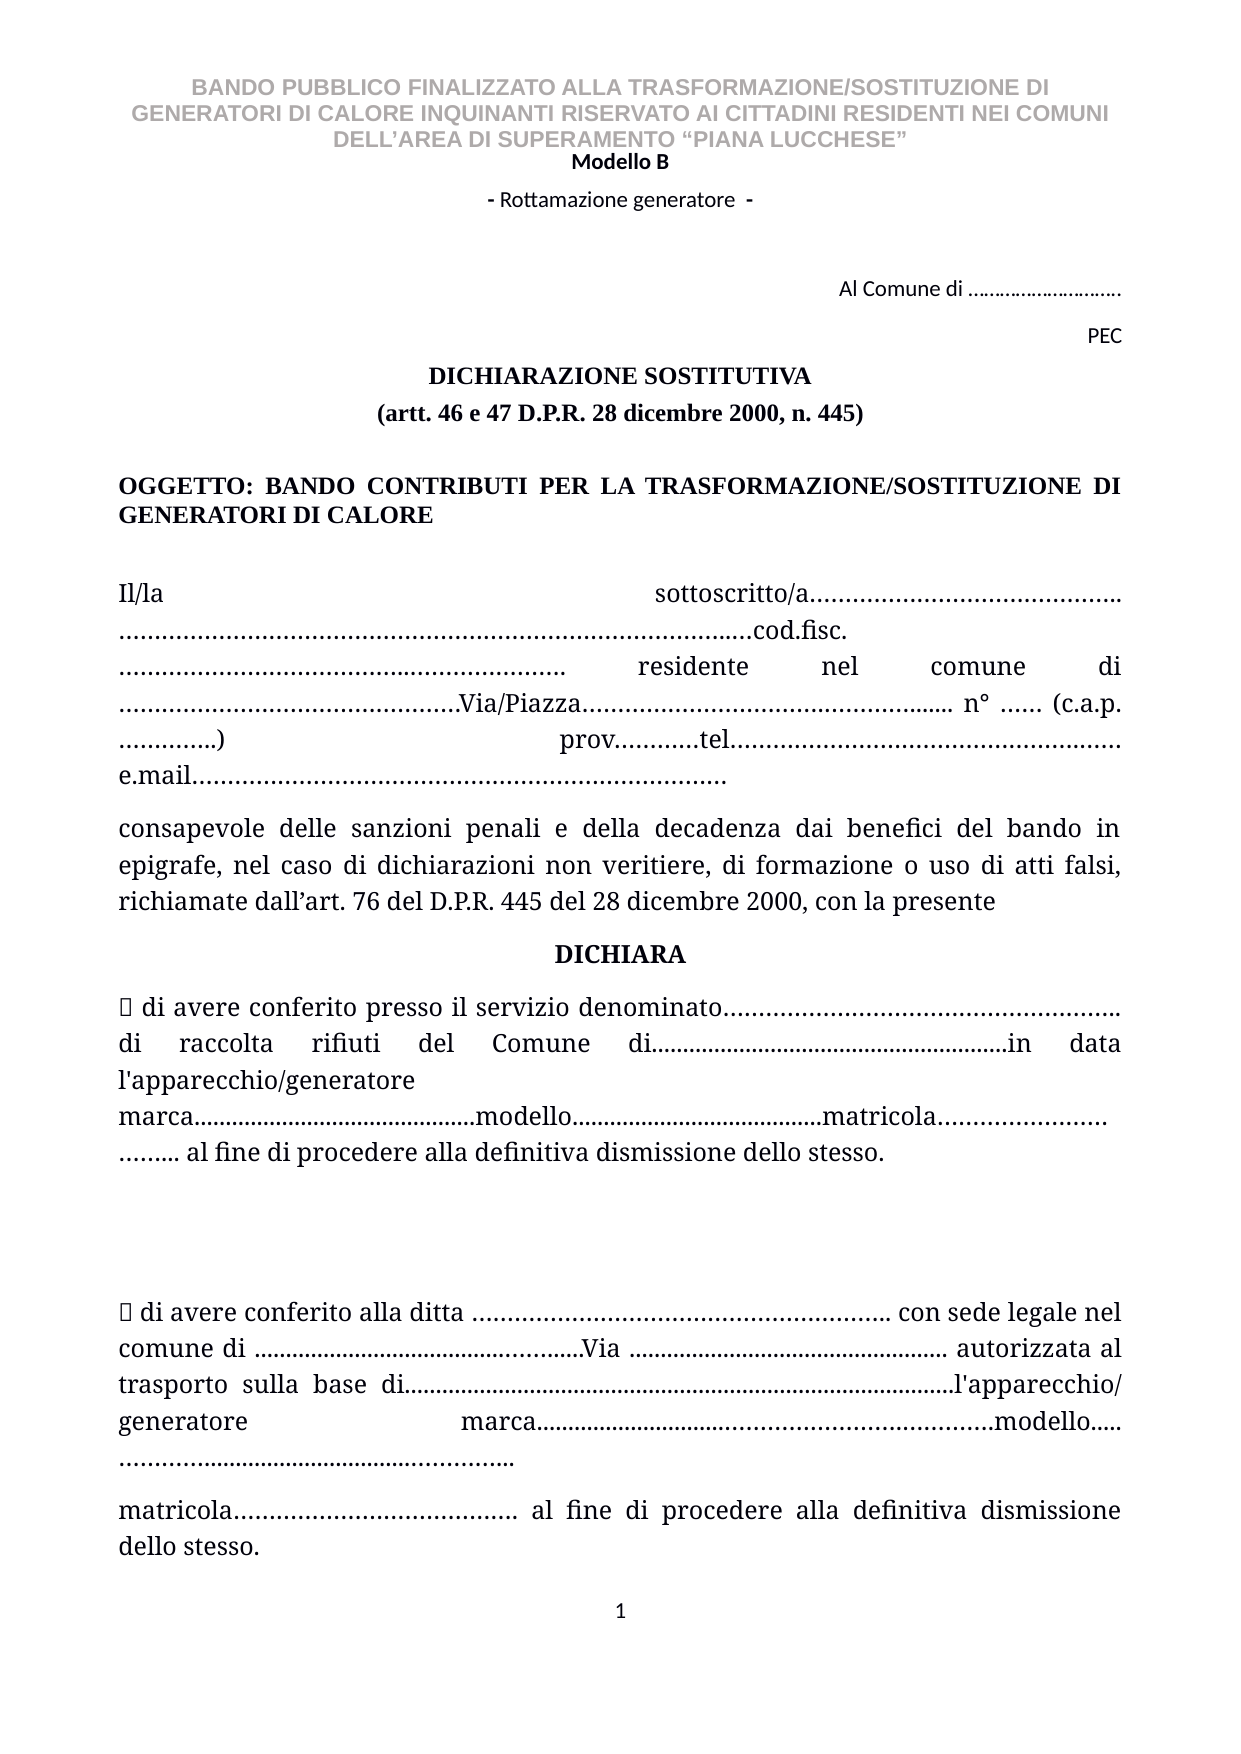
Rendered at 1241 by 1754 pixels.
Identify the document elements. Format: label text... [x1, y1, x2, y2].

text PEC [118, 321, 1122, 349]
text DICHIARAZIONE SOSTITUTIVA [118, 367, 1122, 388]
text (artt. 46 e 47 D.P.R. 28 dicembre 2000, n. 445) [381, 405, 859, 426]
text consapevole delle sanzioni penali e della decadenza dai benefici del bando in epigrafe, nel caso di dichiarazioni non veritiere, di formazione o uso di atti falsi, richiamate dall’art. 76 del D.P.R. 445 del 28 dicembre 2000, con la presente [118, 811, 1122, 918]
text DICHIARA [118, 937, 1122, 971]
text (artt. 46 e 47 D.P.R. 28 dicembre 2000, n. 445) [118, 405, 383, 426]
text OGGETTO: BANDO CONTRIBUTI PER LA TRASFORMAZIONE/SOSTITUZIONE DI GENERATORI DI CALORE [118, 471, 1122, 529]
text Il/la sottoscritto/a……………………………………..…………………………………………………………………………..…cod.fisc.…………………………………..…………………. residente nel comune di …………………………………………Via/Piazza…………………………….…………....... n° …… (c.a.p. …………..) prov…………tel………………………………………….……e.mail………………………………………………………………… [118, 576, 1122, 792]
list matricola…………………………………. al fine di procedere alla definitiva dismissione dello stesso. [118, 1493, 1122, 1563]
text - Rottamazione generatore - [118, 190, 1122, 211]
text (artt. 46 e 47 D.P.R. 28 dicembre 2000, n. 445) [857, 405, 1122, 426]
list  di avere conferito presso il servizio denominato……………………………………………….. di raccolta rifiuti del Comune di.........................................................in data l'apparecchio/generatore marca.............................................modello........................................matricola…………………………... al fine di procedere alla definitiva dismissione dello stesso. [118, 990, 1122, 1169]
text Modello B [118, 153, 1122, 174]
list  di avere conferito alla ditta ………………………………………………….. con sede legale nel comune di ........................................……......Via ................................................... autorizzata al trasporto sulla base di........................................................................................l'apparecchio/generatore marca..............................…………………….………….modello.....………….................................…………... [118, 1294, 1122, 1474]
text Al Comune di ……………………….. [118, 274, 1122, 302]
